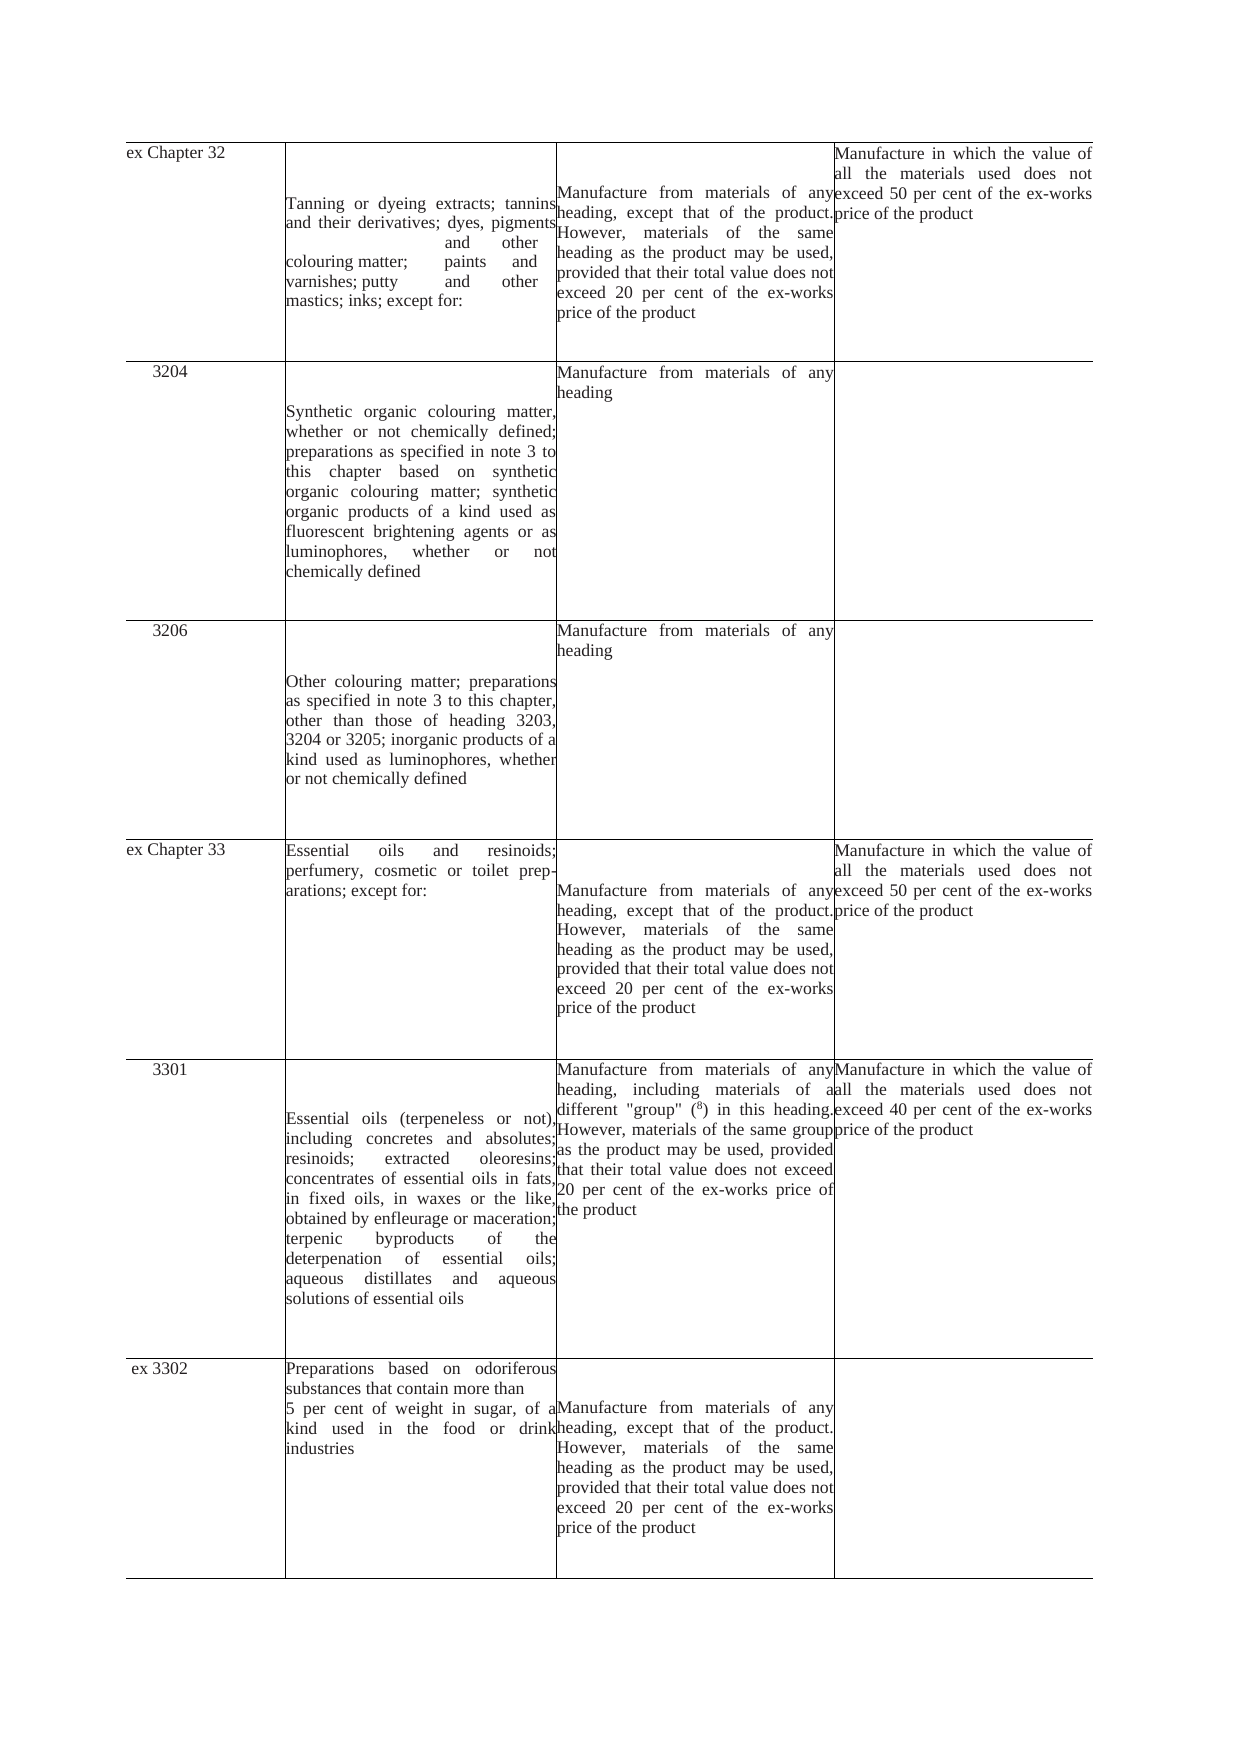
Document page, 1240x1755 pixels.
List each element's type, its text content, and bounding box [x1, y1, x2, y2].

table_cell Manufacture in which the value of all the materials used does not exceed 40 per cent of the ex-works price of the product [835, 1060, 1093, 1357]
table_cell [835, 621, 1093, 839]
table_cell [835, 1359, 1093, 1577]
table_cell Manufacture in which the value of all the materials used does not exceed 50 per cent of the ex-works price of the product [835, 143, 1093, 361]
table_cell Manufacture from materials of any heading, except that of the product. However, materials of the same heading as the product may be used, provided that their total value does not exceed 20 per cent of the ex-works price of the product [557, 1359, 834, 1577]
table_cell Tanning or dyeing extracts; tannins and their derivatives; dyes, pigments and other colouring matter; paints and varnishes; putty and other mastics; inks; except for: [286, 143, 556, 361]
table_cell [835, 362, 1093, 620]
table_cell ex Chapter 32 [126, 143, 285, 361]
table_cell Manufacture from materials of any heading, except that of the product. However, materials of the same heading as the product may be used, provided that their total value does not exceed 20 per cent of the ex-works price of the product [557, 840, 834, 1058]
table_cell 3301 [126, 1060, 285, 1357]
table_cell Manufacture from materials of any heading [557, 621, 834, 839]
table_cell ex Chapter 33 [126, 840, 285, 1058]
table_cell 3206 [126, 621, 285, 839]
table_cell Manufacture from materials of any heading, except that of the product. However, materials of the same heading as the product may be used, provided that their total value does not exceed 20 per cent of the ex-works price of the product [557, 143, 834, 361]
table_cell Synthetic organic colouring matter, whether or not chemically defined; preparations as specified in note 3 to this chapter based on synthetic organic colouring matter; synthetic organic products of a kind used as fluorescent brightening agents or as luminophores, whether or not chemically defined [286, 362, 556, 620]
table_cell 3204 [126, 362, 285, 620]
table_cell ex 3302 [126, 1359, 285, 1577]
table_cell Manufacture from materials of any heading, including materials of a different "group" (8) in this heading. However, materials of the same group as the product may be used, provided that their total value does not exceed 20 per cent of the ex-works price of the product [557, 1060, 834, 1357]
table_cell Essential oils and resinoids; perfumery, cosmetic or toilet prep­arations; except for: [286, 840, 556, 1058]
table_cell Preparations based on odoriferous substances that contain more than 5 per cent of weight in sugar, of a kind used in the food or drink industries [286, 1359, 556, 1577]
table_cell Manufacture in which the value of all the materials used does not exceed 50 per cent of the ex-works price of the product [835, 840, 1093, 1058]
table_cell Essential oils (terpeneless or not), including concretes and absolutes; resinoids; extracted oleoresins; concentrates of essential oils in fats, in fixed oils, in waxes or the like, obtained by enfleurage or maceration; terpenic by­products of the deterpenation of essential oils; aqueous distillates and aqueous solutions of essential oils [286, 1060, 556, 1357]
table_cell Other colouring matter; prep­arations as specified in note 3 to this chapter, other than those of heading 3203, 3204 or 3205; inorganic products of a kind used as luminophores, whether or not chemically defined [286, 621, 556, 839]
table_cell Manufacture from materials of any heading [557, 362, 834, 620]
